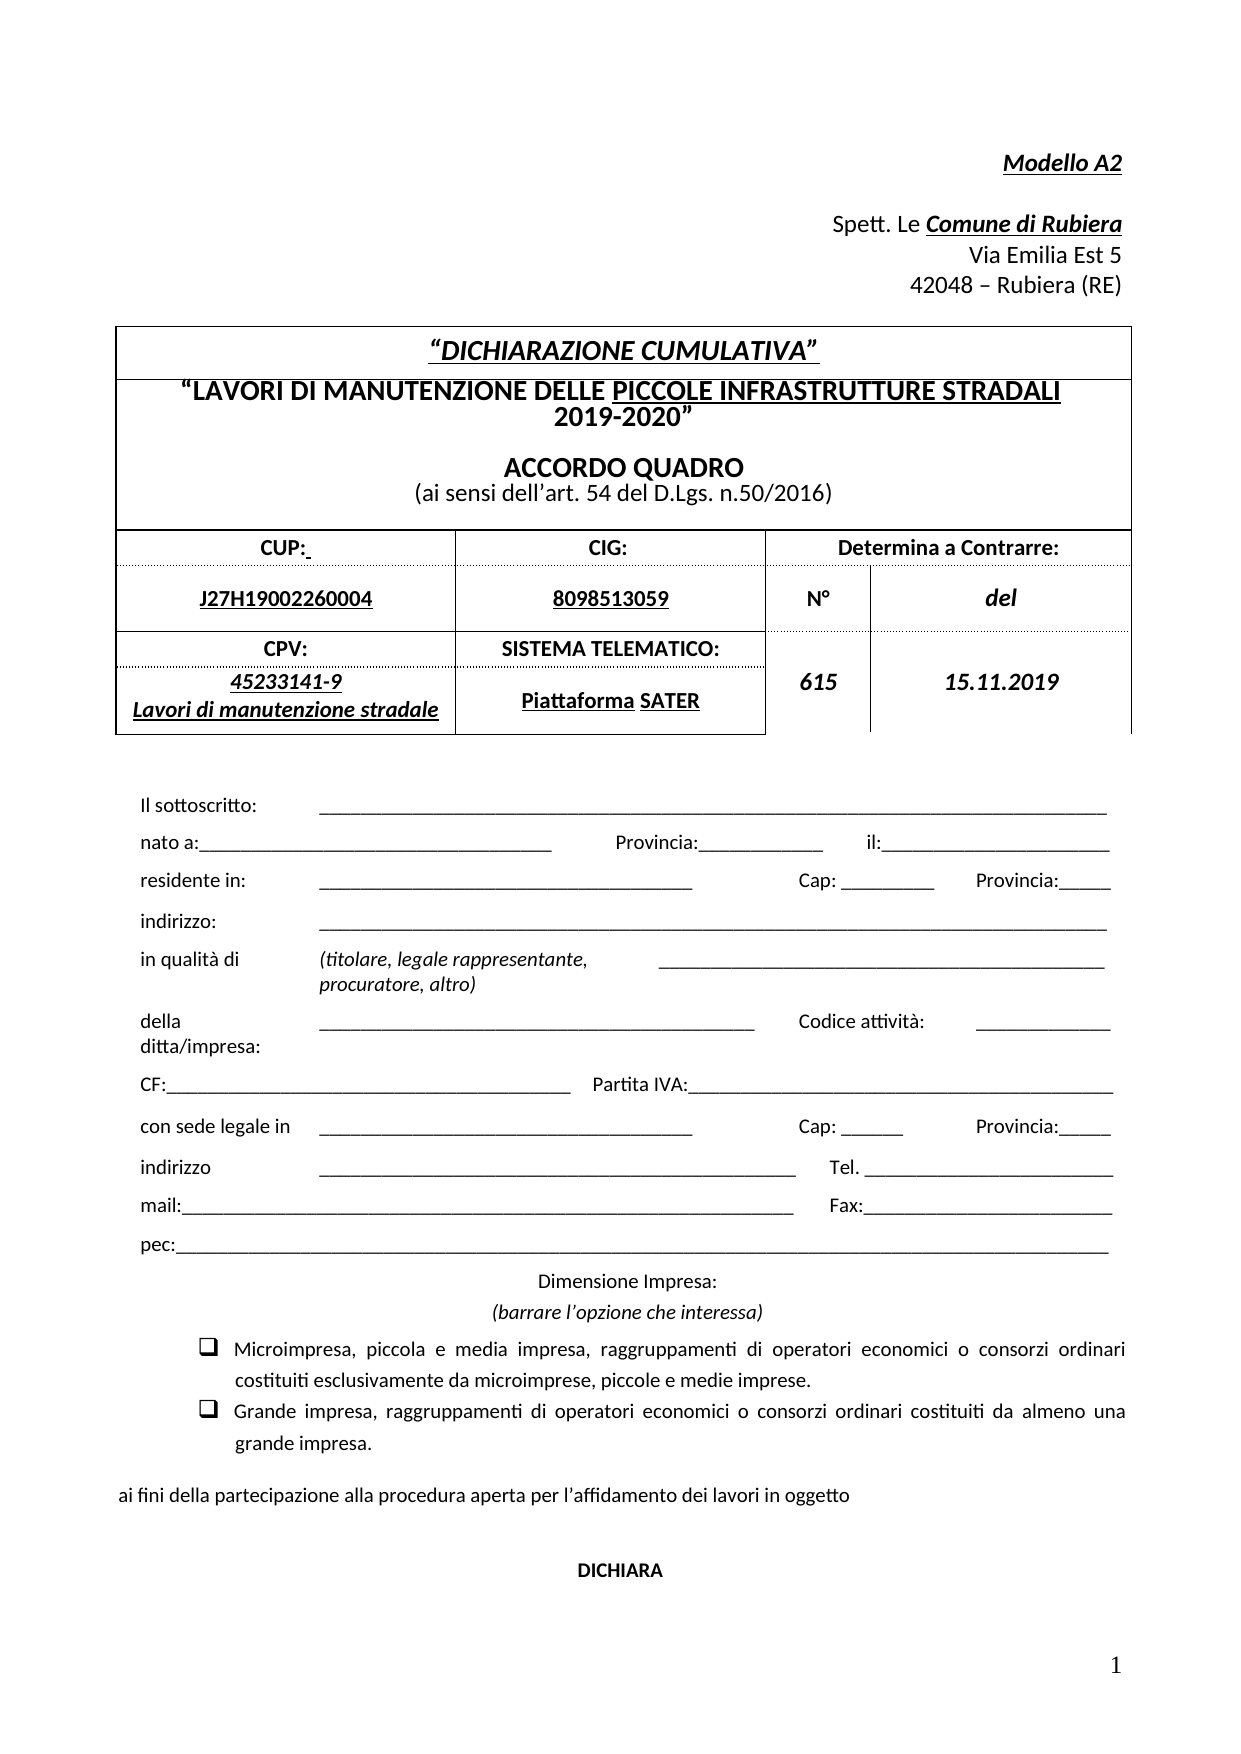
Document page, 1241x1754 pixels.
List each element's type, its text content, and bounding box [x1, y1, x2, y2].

table_cell ___________________________________________ [651, 940, 1122, 1003]
table_cell ______________________________________________ [312, 1149, 822, 1186]
table_cell [1122, 1149, 1139, 1186]
table_cell Codice attività: [791, 1003, 968, 1065]
table_cell [1122, 1262, 1139, 1331]
text DICHIARA [118, 1558, 1122, 1583]
table_cell Grande impresa, raggruppamenti di operatori economici o consorzi ordinari costituiti da almeno una grande impresa. [149, 1394, 1139, 1456]
text Via Emilia Est 5 [118, 239, 1122, 270]
table_cell _____________ [969, 1003, 1122, 1065]
table_cell 45233141-9 Lavori di manutenzione stradale [117, 666, 455, 734]
subtitle Modello A2 [118, 148, 1122, 178]
table_cell Determina a Contrarre: [766, 531, 1131, 565]
table_cell [1122, 824, 1139, 861]
table_cell Provincia:_____ [969, 1107, 1122, 1148]
table_cell mail:___________________________________________________________ [133, 1186, 822, 1225]
table_cell Dimensione Impresa: (barrare l’opzione che interessa) [133, 1262, 1122, 1331]
table_cell con sede legale in [133, 1107, 312, 1148]
table_cell “LAVORI DI MANUTENZIONE DELLE PICCOLE INFRASTRUTTURE STRADALI 2019-2020” ACCORDO QUADRO (ai sensi dell’art. 54 del D.Lgs. n.50/2016) [117, 380, 1131, 529]
table_cell Provincia:_____ [969, 861, 1122, 903]
table_cell Partita IVA:_________________________________________ [585, 1065, 1122, 1107]
table_cell in qualità di [133, 940, 312, 1003]
table_cell SISTEMA TELEMATICO: [456, 632, 765, 666]
text 42048 – Rubiera (RE) [118, 270, 1122, 300]
table_cell residente in: [133, 861, 312, 903]
table_cell Piattaforma SATER [456, 666, 765, 734]
table_cell Cap: ______ [791, 1107, 968, 1148]
table_cell CF:_______________________________________ [133, 1065, 585, 1107]
table_cell [1122, 1107, 1139, 1148]
table_cell [1122, 1186, 1139, 1225]
table_cell indirizzo [133, 1149, 312, 1186]
table_cell __________________________________________ [312, 1003, 791, 1065]
table_cell nato a:__________________________________ [133, 824, 608, 861]
table_cell (titolare, legale rappresentante, procuratore, altro) [312, 940, 651, 1003]
table_cell ____________________________________________________________________________ [312, 903, 1122, 940]
table_header [1122, 786, 1139, 823]
text ai fini della partecipazione alla procedura aperta per l’affidamento dei lavori in oggetto [118, 1482, 1122, 1507]
table_cell del [871, 565, 1131, 631]
table_cell ____________________________________ [312, 1107, 791, 1148]
table_cell Provincia:____________ [608, 824, 859, 861]
table_cell pec:__________________________________________________________________________________________ [133, 1225, 1122, 1262]
table_cell [1122, 903, 1139, 940]
table_cell indirizzo: [133, 903, 312, 940]
table_cell [1122, 861, 1139, 903]
table_cell CPV: [117, 632, 455, 666]
table_cell Microimpresa, piccola e media impresa, raggruppamenti di operatori economici o consorzi ordinari costituiti esclusivamente da microimprese, piccole e medie imprese. [149, 1331, 1139, 1394]
table_cell Cap: _________ [791, 861, 968, 903]
table_cell ____________________________________ [312, 861, 791, 903]
table_cell il:______________________ [859, 824, 1122, 861]
table_cell CIG: [456, 531, 765, 565]
table_cell [1122, 1065, 1139, 1107]
table_cell [133, 1394, 149, 1456]
table_cell J27H19002260004 [117, 565, 455, 631]
table_header ____________________________________________________________________________ [312, 786, 1122, 823]
table_cell [1122, 940, 1139, 1003]
table_cell della ditta/impresa: [133, 1003, 312, 1065]
table_header Il sottoscritto: [133, 786, 312, 823]
text Spett. Le Comune di Rubiera [118, 209, 1122, 239]
table_cell Tel. ________________________ [822, 1149, 1122, 1186]
table_cell [1122, 1225, 1139, 1262]
table_cell 8098513059 [456, 565, 765, 631]
table_header “DICHIARAZIONE CUMULATIVA” [117, 327, 1131, 379]
table_cell Fax:________________________ [822, 1186, 1122, 1225]
table_cell [133, 1331, 149, 1394]
table_cell CUP: [117, 531, 455, 565]
table_cell [1122, 1003, 1139, 1065]
table_cell 15.11.2019 [871, 631, 1131, 734]
table_cell N° [766, 565, 870, 631]
table_cell 615 [766, 631, 871, 734]
